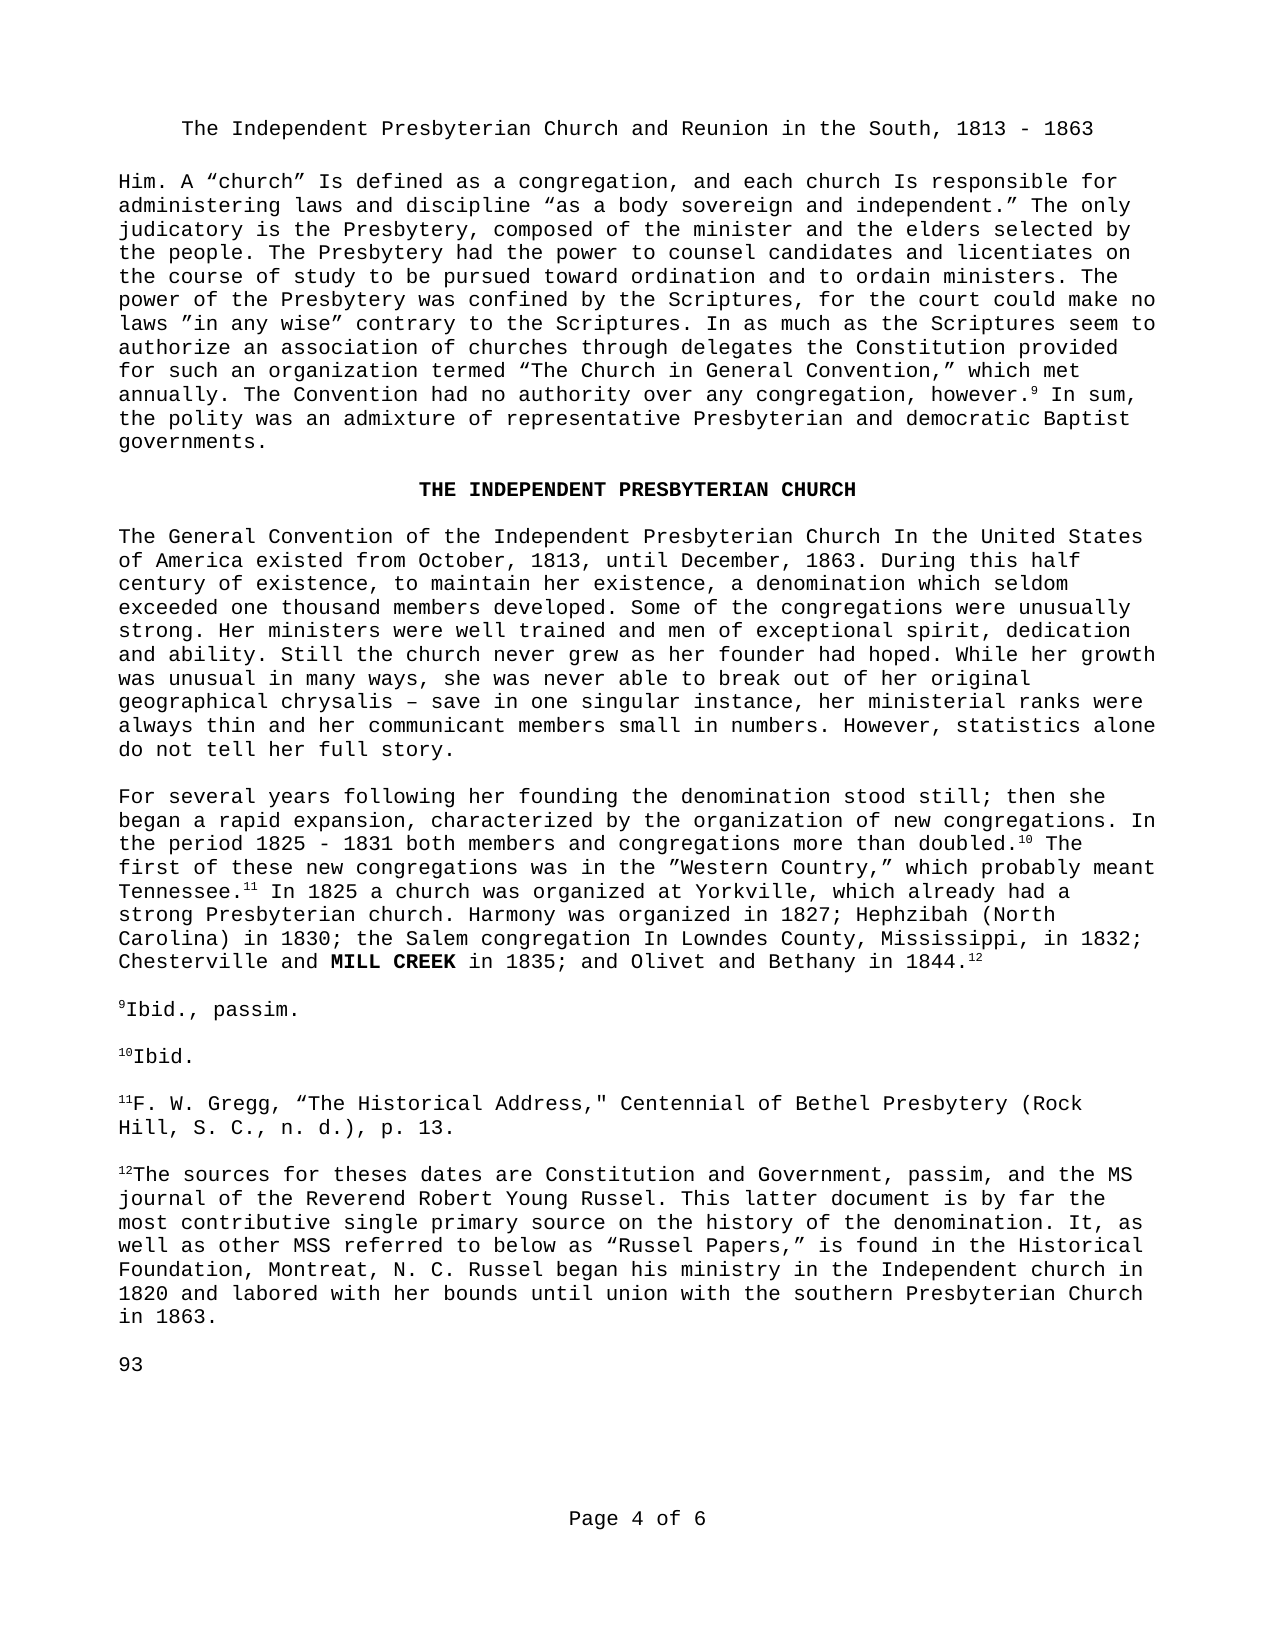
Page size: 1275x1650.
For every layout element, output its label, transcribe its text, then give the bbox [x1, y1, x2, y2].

text 10Ibid. [118, 1046, 1157, 1070]
text Him. A “church” Is defined as a congregation, and each church Is responsible for administering laws and discipline “as a body sovereign and independent.” The only judicatory is the Presbytery, composed of the minister and the elders selected by the people. The Presbytery had the power to counsel candidates and licentiates on the course of study to be pursued toward ordination and to ordain ministers. The power of the Presbytery was confined by the Scriptures, for the court could make no laws ”in any wise” contrary to the Scriptures. In as much as the Scriptures seem to authorize an association of churches through delegates the Constitution provided for such an organization termed “The Church in General Convention,” which met annually. The Convention had no authority over any congregation, however.9 In sum, the polity was an admixture of representative Presbyterian and democratic Baptist governments. [118, 171, 1157, 455]
text 93 [118, 1353, 1157, 1377]
text THE INDEPENDENT PRESBYTERIAN CHURCH [118, 479, 1157, 502]
text 11F. W. Gregg, “The Historical Address," Centennial of Bethel Presbytery (Rock Hill, S. C., n. d.), p. 13. [118, 1093, 1157, 1141]
text The General Convention of the Independent Presbyterian Church In the United States of America existed from October, 1813, until December, 1863. During this half century of existence, to maintain her existence, a denomination which seldom exceeded one thousand members developed. Some of the congregations were unusually strong. Her ministers were well trained and men of exceptional spirit, dedication and ability. Still the church never grew as her founder had hoped. While her growth was unusual in many ways, she was never able to break out of her original geographical chrysalis – save in one singular instance, her ministerial ranks were always thin and her communicant members small in numbers. However, statistics alone do not tell her full story. [118, 526, 1157, 762]
text 12The sources for theses dates are Constitution and Government, passim, and the MS journal of the Reverend Robert Young Russel. This latter document is by far the most contributive single primary source on the history of the denomination. It, as well as other MSS referred to below as “Russel Papers,” is found in the Historical Foundation, Montreat, N. C. Russel began his ministry in the Independent church in 1820 and labored with her bounds until union with the southern Presbyterian Church in 1863. [118, 1164, 1157, 1330]
text 9Ibid., passim. [118, 999, 1157, 1022]
text For several years following her founding the denomination stood still; then she began a rapid expansion, characterized by the organization of new congregations. In the period 1825 - 1831 both members and congregations more than doubled.10 The first of these new congregations was in the ”Western Country,” which probably meant Tennessee.11 In 1825 a church was organized at Yorkville, which already had a strong Presbyterian church. Harmony was organized in 1827; Hephzibah (North Carolina) in 1830; the Salem congregation In Lowndes County, Mississippi, in 1832; Chesterville and MILL CREEK in 1835; and Olivet and Bethany in 1844.12 [118, 786, 1157, 975]
